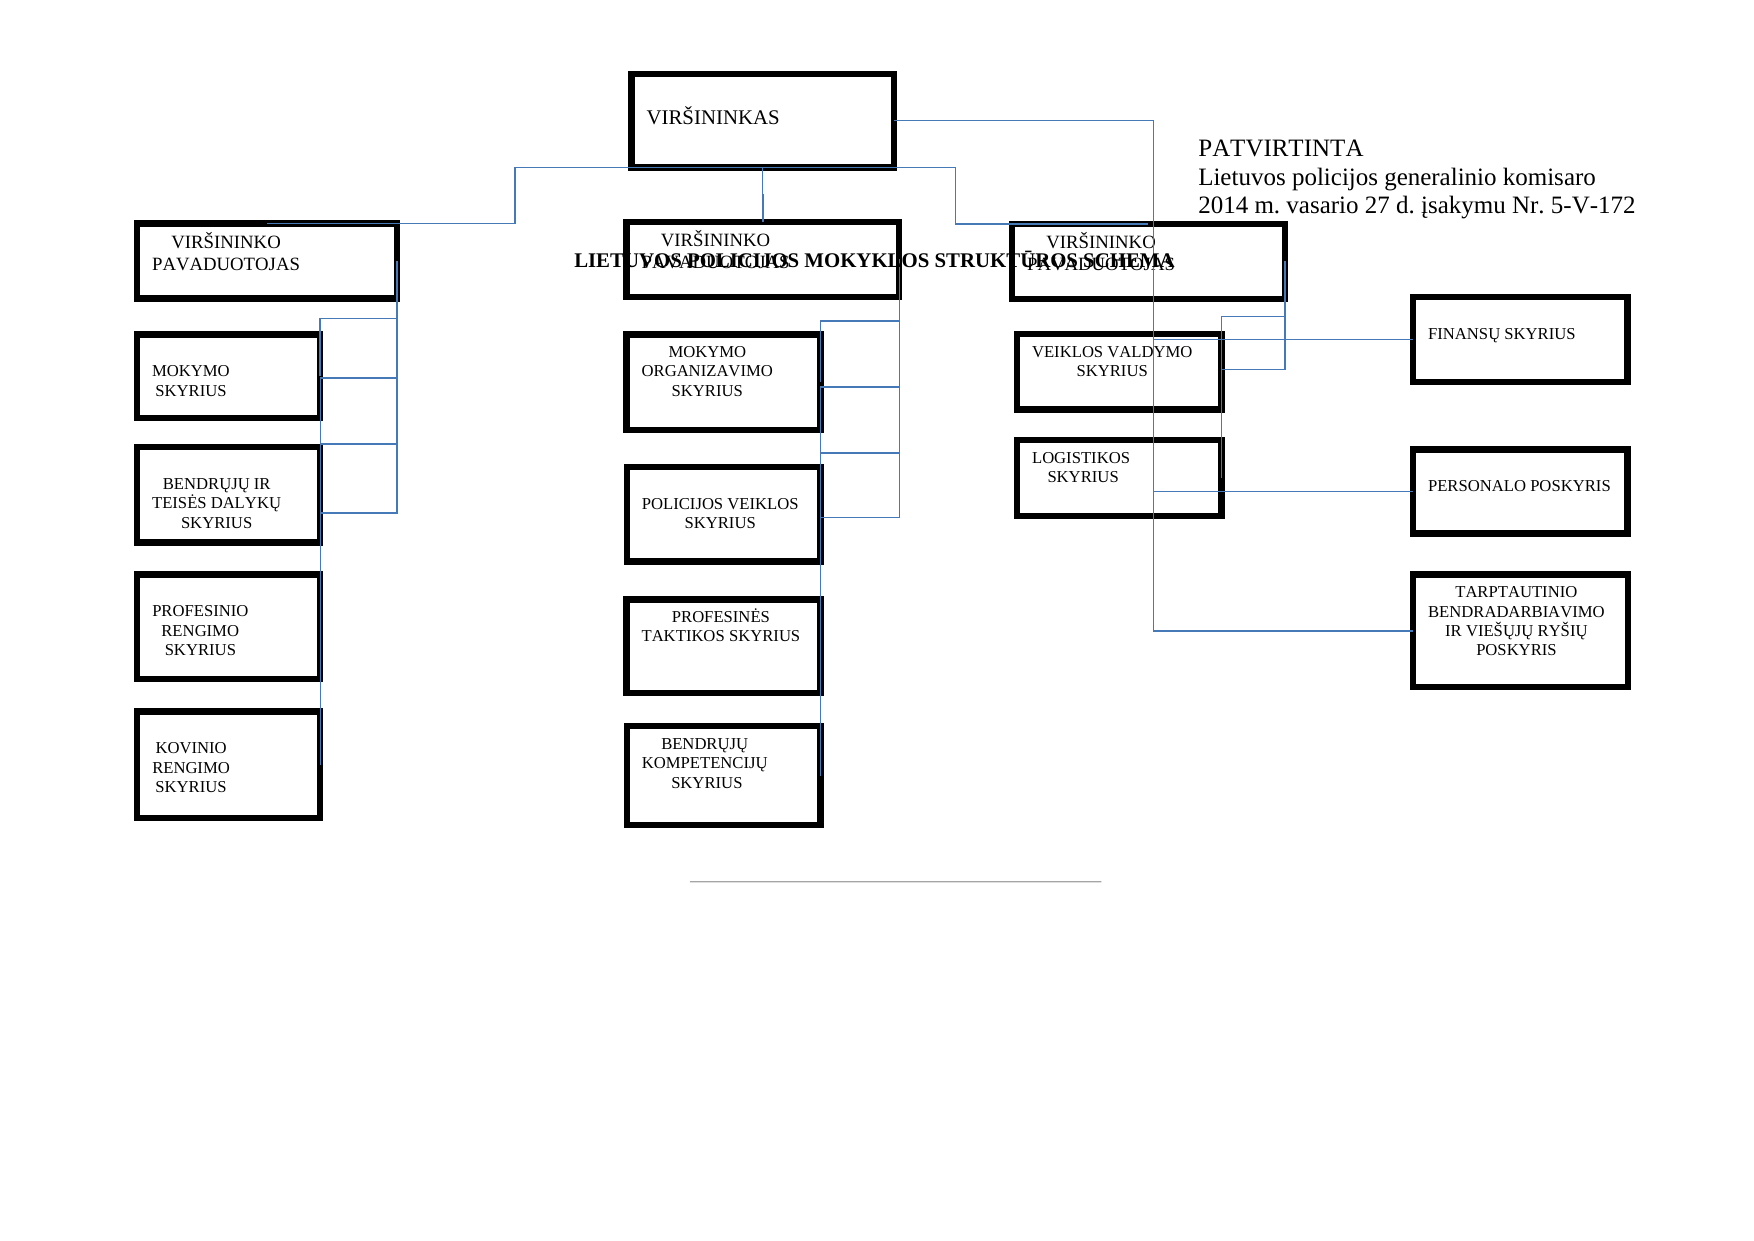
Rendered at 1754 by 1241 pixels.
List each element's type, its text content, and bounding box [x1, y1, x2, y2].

text LIETUVOS POLICIJOS MOKYKLOS STRUKTŪROS SCHEMA [902, 248, 1009, 272]
text LIETUVOS POLICIJOS MOKYKLOS STRUKTŪROS SCHEMA [400, 248, 623, 272]
text [763, 168, 955, 190]
text [897, 162, 1153, 190]
text [118, 133, 628, 162]
text [956, 190, 1153, 219]
text [763, 190, 955, 219]
text Lietuvos policijos generalinio komisaro [1154, 162, 1636, 190]
text PATVIRTINTA [1154, 133, 1636, 162]
text [118, 162, 628, 190]
text [516, 168, 762, 190]
text [897, 133, 1153, 162]
text LIETUVOS POLICIJOS MOKYKLOS STRUKTŪROS SCHEMA [1288, 248, 1636, 272]
text 2014 m. vasario 27 d. įsakymu Nr. 5-V-172 [1154, 190, 1636, 219]
text [516, 190, 762, 219]
text [118, 190, 514, 219]
